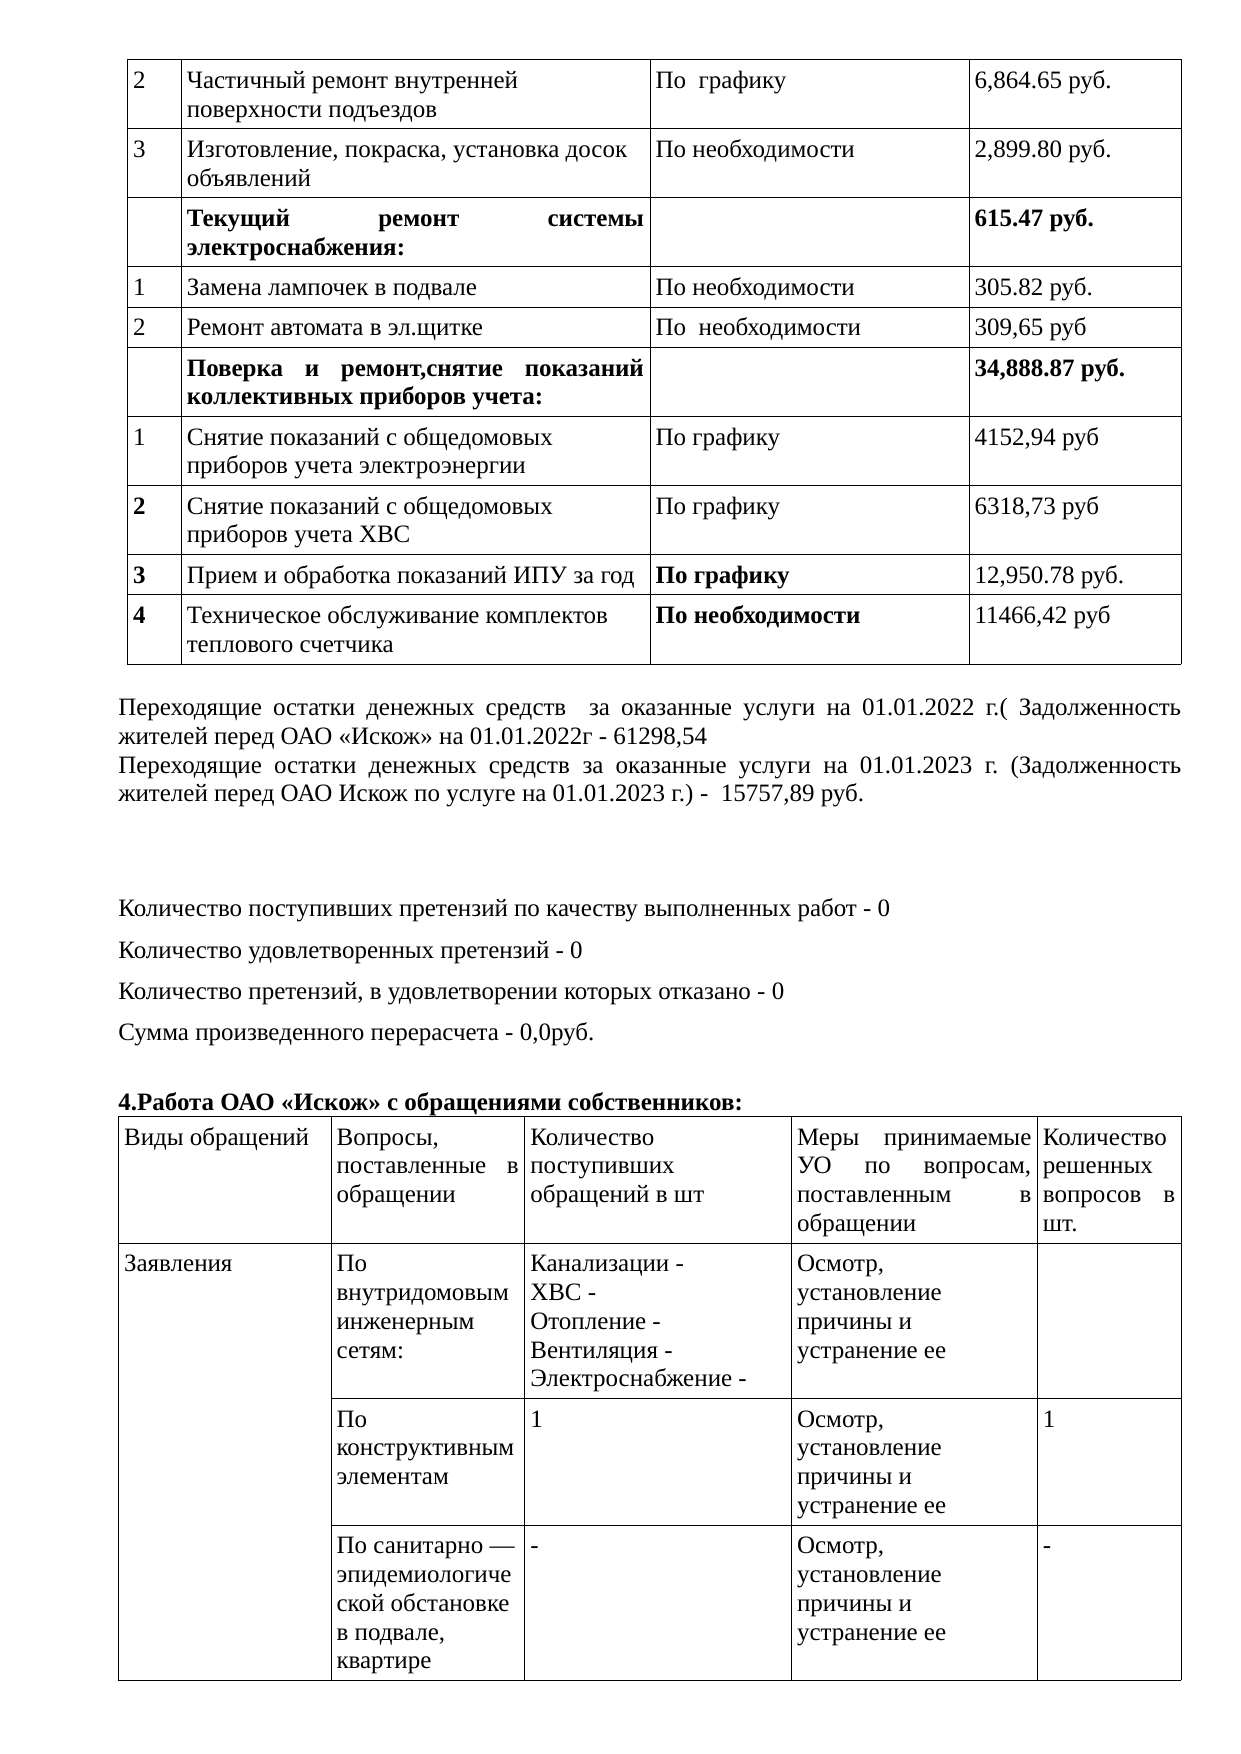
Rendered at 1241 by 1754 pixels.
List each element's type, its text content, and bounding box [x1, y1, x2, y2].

table_cell [128, 348, 181, 416]
table_cell - [525, 1526, 791, 1680]
table_cell Изготовление, покраска, установка досок объявлений [182, 129, 650, 197]
table_cell Текущий ремонт системы электроснабжения: [182, 198, 650, 266]
table_cell [1038, 1244, 1181, 1398]
table_header Виды обращений [119, 1117, 331, 1243]
table_cell Осмотр, установление причины и устранение ее [792, 1399, 1037, 1524]
table_header Количество решенных вопросов в шт. [1038, 1117, 1181, 1243]
table_cell [651, 198, 969, 266]
table_cell 1 [128, 267, 181, 307]
table_cell По графику [651, 486, 969, 554]
table_cell Осмотр, установление причины и устранение ее [792, 1526, 1037, 1680]
table_cell 3 [128, 129, 181, 197]
table_cell 4 [128, 595, 181, 663]
table_cell По необходимости [651, 129, 969, 197]
table_cell - [1038, 1526, 1181, 1680]
table_cell По необходимости [651, 267, 969, 307]
text Переходящие остатки денежных средств за оказанные услуги на 01.01.2023 г. (Задолженность жителей перед ОАО Искож по услуге на 01.01.2023 г.) - 15757,89 руб. [118, 750, 1181, 807]
table_header Вопросы, поставленные в обращении [332, 1117, 524, 1243]
table_cell 2 [128, 308, 181, 347]
table_cell 6318,73 руб [970, 486, 1181, 554]
table_cell 2 899,80 руб. [970, 129, 1181, 197]
text Переходящие остатки денежных средств за оказанные услуги на 01.01.2022 г.( Задолженность жителей перед ОАО «Искож» на 01.01.2022г - 61298,54 [118, 692, 1181, 750]
table_cell По конструктивным элементам [332, 1399, 524, 1524]
table_cell 4152,94 руб [970, 417, 1181, 485]
table_cell Прием и обработка показаний ИПУ за год [182, 555, 650, 594]
table_cell По внутридомовым инженерным сетям: [332, 1244, 524, 1398]
text Сумма произведенного перерасчета - 0,0руб. [118, 1017, 1181, 1046]
table_cell 2 [128, 486, 181, 554]
table_cell Замена лампочек в подвале [182, 267, 650, 307]
table_cell Частичный ремонт внутренней поверхности подъездов [182, 60, 650, 128]
table_cell Канализации - ХВС - Отопление - Вентиляция - Электроснабжение - [525, 1244, 791, 1398]
table_cell По графику [651, 60, 969, 128]
table_cell Снятие показаний с общедомовых приборов учета электроэнергии [182, 417, 650, 485]
text Количество поступивших претензий по качеству выполненных работ - 0 [118, 893, 1181, 922]
table_cell 11466,42 руб [970, 595, 1181, 663]
table_cell 3 [128, 555, 181, 594]
text Количество претензий, в удовлетворении которых отказано - 0 [118, 976, 1181, 1005]
table_cell По графику [651, 417, 969, 485]
table_cell По необходимости [651, 308, 969, 347]
table_cell По санитарно — эпидемиологической обстановке в подвале, квартире [332, 1526, 524, 1680]
table_cell По необходимости [651, 595, 969, 663]
table_cell Техническое обслуживание комплектов теплового счетчика [182, 595, 650, 663]
table_cell 6 864,65 руб. [970, 60, 1181, 128]
text Количество удовлетворенных претензий - 0 [118, 935, 1181, 963]
table_cell Поверка и ремонт,снятие показаний коллективных приборов учета: [182, 348, 650, 416]
table_header Количество поступивших обращений в шт [525, 1117, 791, 1243]
table_header Меры принимаемые УО по вопросам, поставленным в обращении [792, 1117, 1037, 1243]
table_cell Заявления [119, 1244, 331, 1680]
table_cell Ремонт автомата в эл.щитке [182, 308, 650, 347]
table_cell Осмотр, установление причины и устранение ее [792, 1244, 1037, 1398]
table_cell 2 [128, 60, 181, 128]
table_cell По графику [651, 555, 969, 594]
table_cell 12 950,78 руб. [970, 555, 1181, 594]
table_cell 34 888,87 руб. [970, 348, 1181, 416]
table_cell 1 [1038, 1399, 1181, 1524]
table_cell 1 [128, 417, 181, 485]
table_cell Снятие показаний с общедомовых приборов учета ХВС [182, 486, 650, 554]
text 4.Работа ОАО «Искож» с обращениями собственников: [118, 1087, 1181, 1116]
table_cell 309,65 руб [970, 308, 1181, 347]
table_cell [651, 348, 969, 416]
table_cell 305,82 руб. [970, 267, 1181, 307]
table_cell 1 [525, 1399, 791, 1524]
table_cell [128, 198, 181, 266]
table_cell 615,47 руб. [970, 198, 1181, 266]
